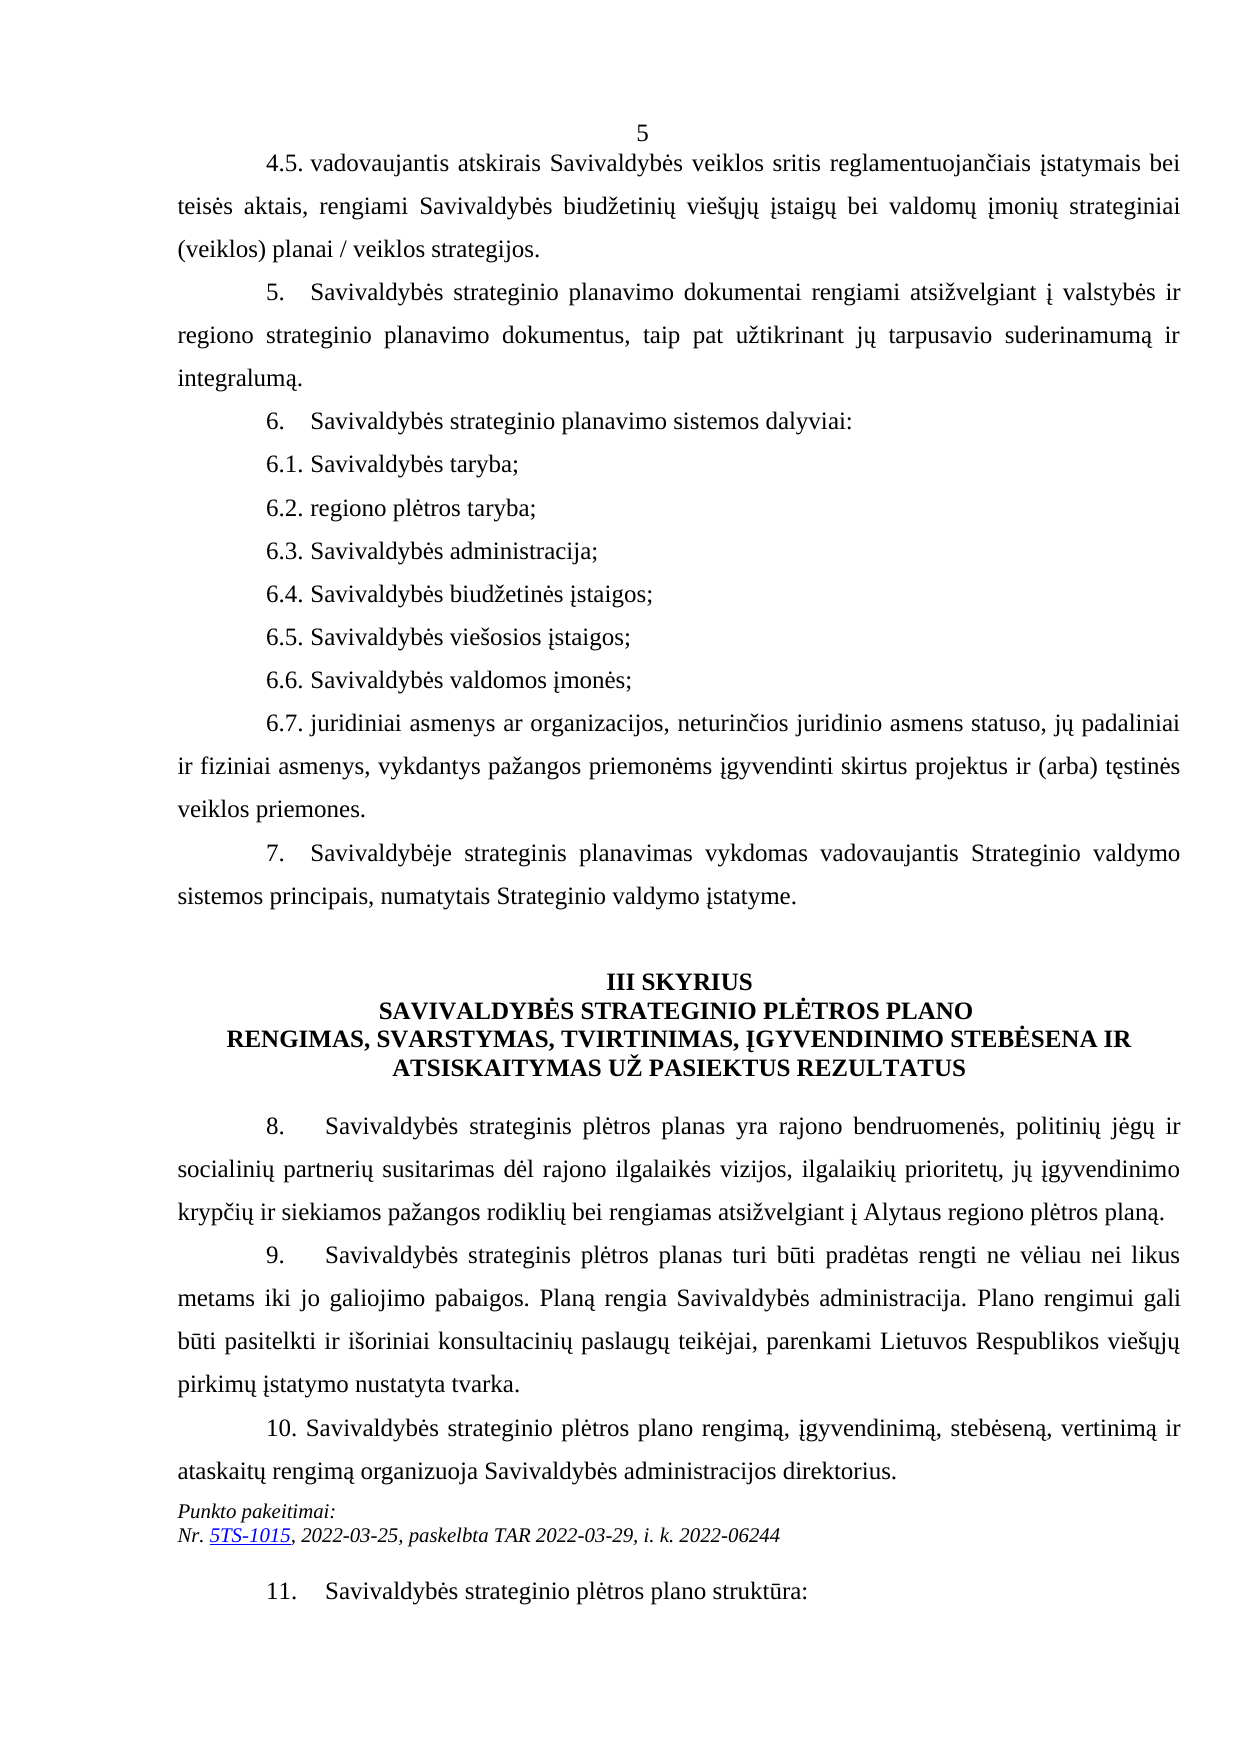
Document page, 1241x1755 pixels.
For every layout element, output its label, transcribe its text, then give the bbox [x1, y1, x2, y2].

text SAVIVALDYBĖS STRATEGINIO PLĖTROS PLANO [177, 996, 1181, 1024]
text 6.3. Savivaldybės administracija; [177, 536, 1181, 564]
text 7. Savivaldybėje strateginis planavimas vykdomas vadovaujantis Strateginio valdymo sistemos principais, numatytais Strateginio valdymo įstatyme. [177, 838, 1181, 909]
text Punkto pakeitimai: [177, 1499, 1181, 1523]
text 6.6. Savivaldybės valdomos įmonės; [177, 665, 1181, 694]
text 6. Savivaldybės strateginio planavimo sistemos dalyviai: [177, 406, 1181, 435]
text 6.1. Savivaldybės taryba; [177, 449, 1181, 478]
text 4.5. vadovaujantis atskirais Savivaldybės veiklos sritis reglamentuojančiais įstatymais bei teisės aktais, rengiami Savivaldybės biudžetinių viešųjų įstaigų bei valdomų įmonių strateginiai (veiklos) planai / veiklos strategijos. [177, 148, 1181, 263]
text 9. Savivaldybės strateginis plėtros planas turi būti pradėtas rengti ne vėliau nei likus metams iki jo galiojimo pabaigos. Planą rengia Savivaldybės administracija. Plano rengimui gali būti pasitelkti ir išoriniai konsultacinių paslaugų teikėjai, parenkami Lietuvos Respublikos viešųjų pirkimų įstatymo nustatyta tvarka. [177, 1240, 1181, 1398]
text 6.4. Savivaldybės biudžetinės įstaigos; [177, 579, 1181, 608]
text III SKYRIUS [177, 967, 1181, 996]
text 10. Savivaldybės strateginio plėtros plano rengimą, įgyvendinimą, stebėseną, vertinimą ir ataskaitų rengimą organizuoja Savivaldybės administracijos direktorius. [177, 1413, 1181, 1484]
text 6.7. juridiniai asmenys ar organizacijos, neturinčios juridinio asmens statuso, jų padaliniai ir fiziniai asmenys, vykdantys pažangos priemonėms įgyvendinti skirtus projektus ir (arba) tęstinės veiklos priemones. [177, 708, 1181, 823]
text Nr. 5TS-1015, 2022-03-25, paskelbta TAR 2022-03-29, i. k. 2022-06244 [177, 1523, 1181, 1547]
text RENGIMAS, SVARSTYMAS, TVIRTINIMAS, ĮGYVENDINIMO STEBĖSENA IR ATSISKAITYMAS UŽ PASIEKTUS REZULTATUS [177, 1024, 1181, 1082]
text 11. Savivaldybės strateginio plėtros plano struktūra: [177, 1576, 1181, 1604]
text 6.5. Savivaldybės viešosios įstaigos; [177, 622, 1181, 651]
text 5. Savivaldybės strateginio planavimo dokumentai rengiami atsižvelgiant į valstybės ir regiono strateginio planavimo dokumentus, taip pat užtikrinant jų tarpusavio suderinamumą ir integralumą. [177, 277, 1181, 392]
text 6.2. regiono plėtros taryba; [177, 493, 1181, 521]
text 8. Savivaldybės strateginis plėtros planas yra rajono bendruomenės, politinių jėgų ir socialinių partnerių susitarimas dėl rajono ilgalaikės vizijos, ilgalaikių prioritetų, jų įgyvendinimo krypčių ir siekiamos pažangos rodiklių bei rengiamas atsižvelgiant į Alytaus regiono plėtros planą. [177, 1111, 1181, 1226]
